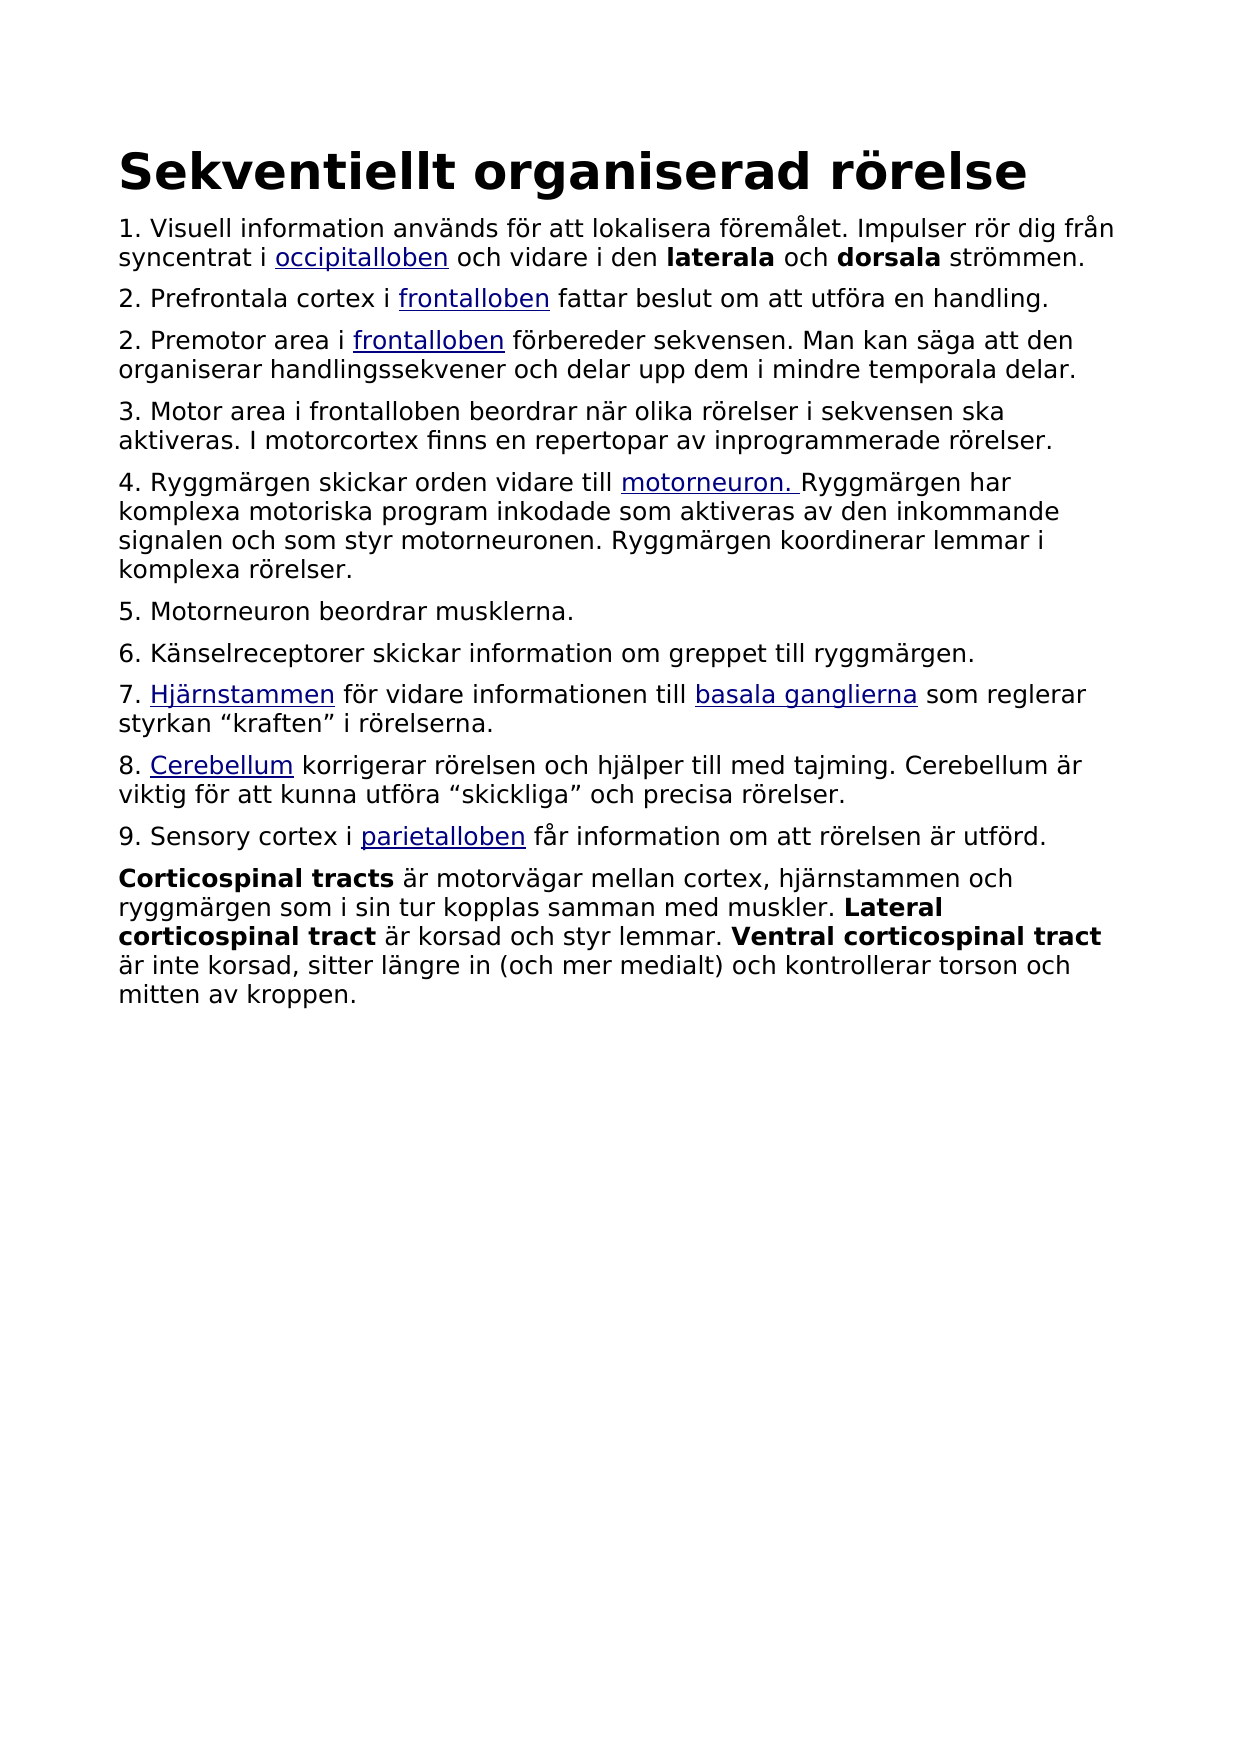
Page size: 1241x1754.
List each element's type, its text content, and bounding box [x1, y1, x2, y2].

text 1. Visuell information används för att lokalisera föremålet. Impulser rör dig från syncentrat i occipitalloben och vidare i den laterala och dorsala strömmen. [118, 214, 1122, 272]
subtitle Sekventiellt organiserad rörelse [118, 143, 1122, 201]
text 2. Premotor area i frontalloben förbereder sekvensen. Man kan säga att den organiserar handlingssekvener och delar upp dem i mindre temporala delar. [118, 326, 1122, 385]
text 7. Hjärnstammen för vidare informationen till basala ganglierna som reglerar styrkan “kraften” i rörelserna. [118, 681, 1122, 739]
text 8. Cerebellum korrigerar rörelsen och hjälper till med tajming. Cerebellum är viktig för att kunna utföra “skickliga” och precisa rörelser. [118, 751, 1122, 810]
text 2. Prefrontala cortex i frontalloben fattar beslut om att utföra en handling. [118, 285, 1122, 314]
text 5. Motorneuron beordrar musklerna. [118, 597, 1122, 626]
text 9. Sensory cortex i parietalloben får information om att rörelsen är utförd. [118, 822, 1122, 851]
text 3. Motor area i frontalloben beordrar när olika rörelser i sekvensen ska aktiveras. I motorcortex finns en repertopar av inprogrammerade rörelser. [118, 397, 1122, 456]
text 4. Ryggmärgen skickar orden vidare till motorneuron. Ryggmärgen har komplexa motoriska program inkodade som aktiveras av den inkommande signalen och som styr motorneuronen. Ryggmärgen koordinerar lemmar i komplexa rörelser. [118, 468, 1122, 585]
text Corticospinal tracts är motorvägar mellan cortex, hjärnstammen och ryggmärgen som i sin tur kopplas samman med muskler. Lateral corticospinal tract är korsad och styr lemmar. Ventral corticospinal tract är inte korsad, sitter längre in (och mer medialt) och kontrollerar torson och mitten av kroppen. [118, 864, 1122, 1010]
text 6. Känselreceptorer skickar information om greppet till ryggmärgen. [118, 639, 1122, 668]
